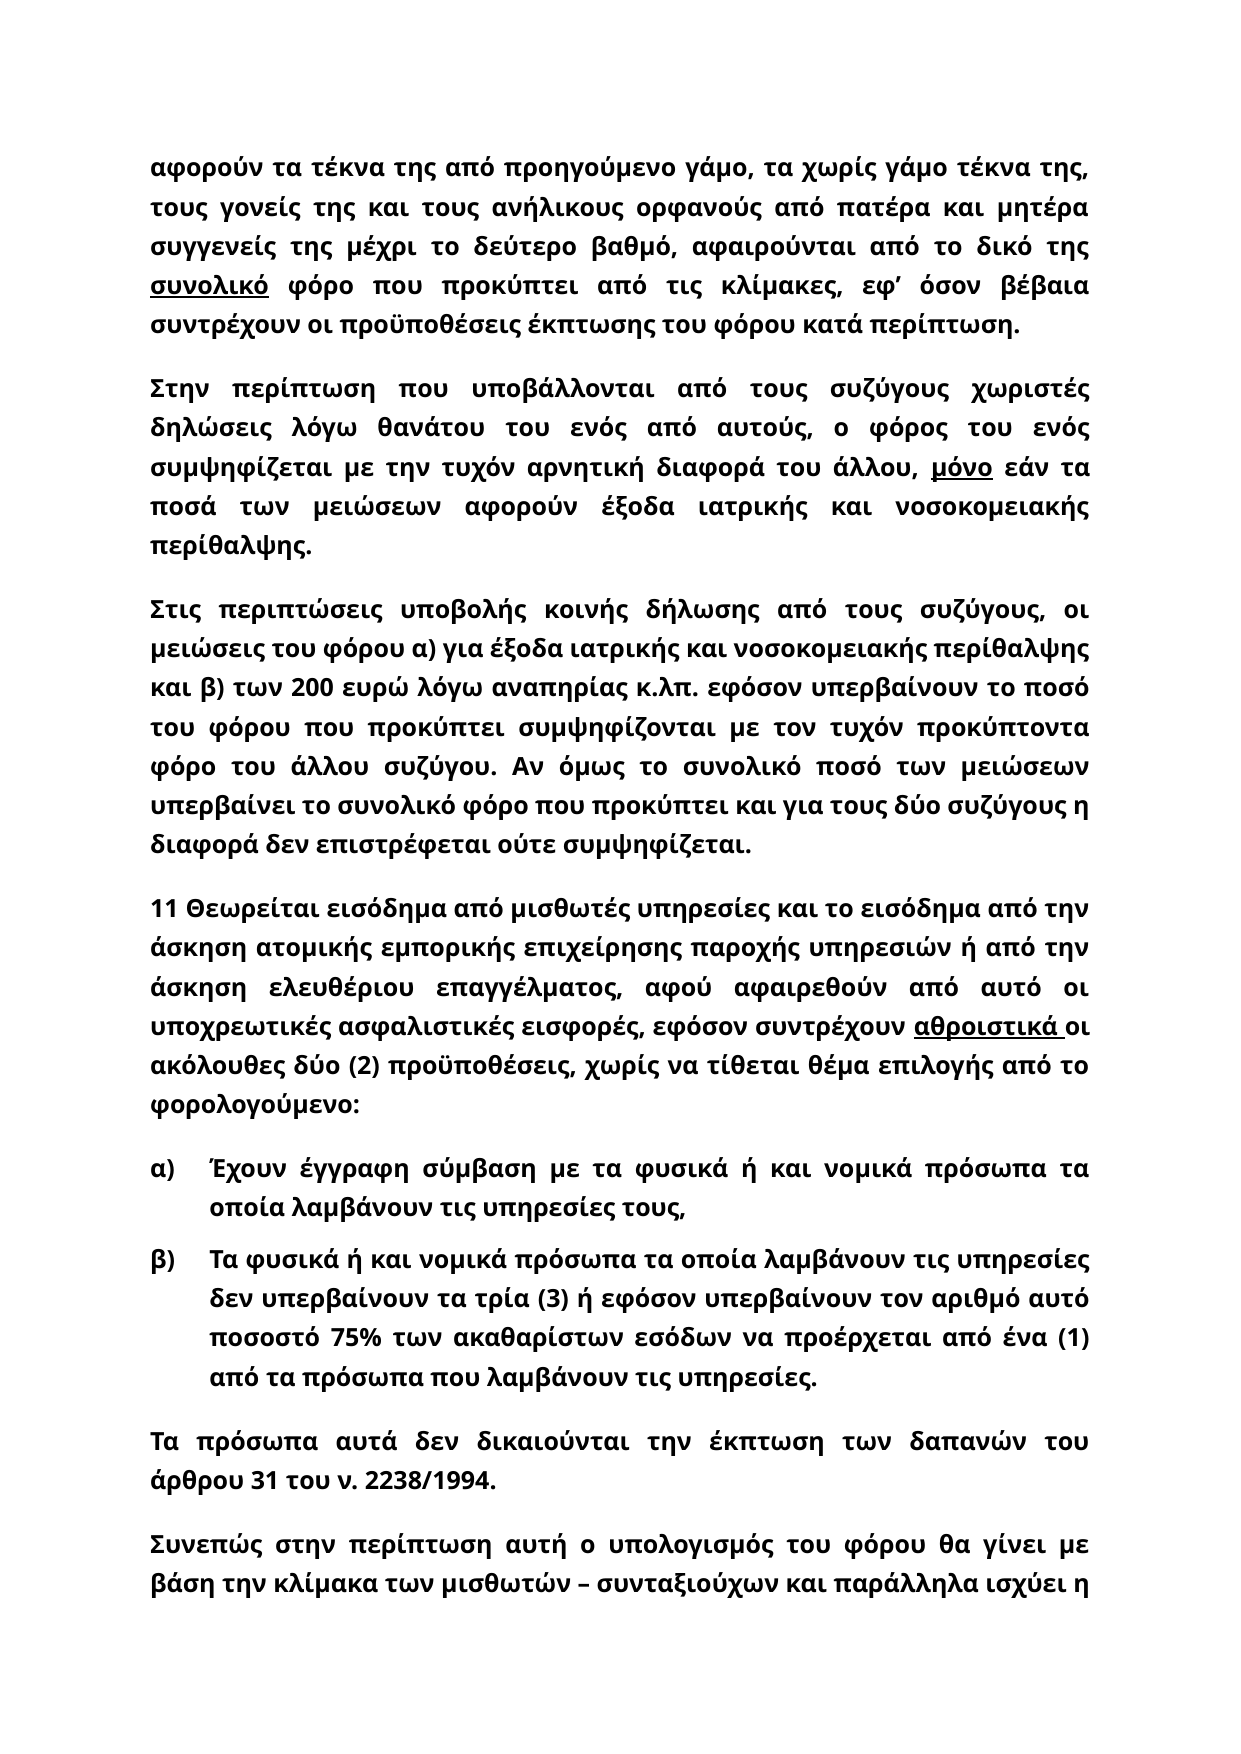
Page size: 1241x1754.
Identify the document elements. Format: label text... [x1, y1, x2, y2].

text Τα πρόσωπα αυτά δεν δικαιούνται την έκπτωση των δαπανών του άρθρου 31 του ν. 2238/1994. [150, 1423, 1090, 1497]
text Συνεπώς στην περίπτωση αυτή ο υπολογισμός του φόρου θα γίνει με βάση την κλίμακα των μισθωτών – συνταξιούχων και παράλληλα ισχύει η [150, 1527, 1090, 1600]
text 11 Θεωρείται εισόδημα από μισθωτές υπηρεσίες και το εισόδημα από την άσκηση ατομικής εμπορικής επιχείρησης παροχής υπηρεσιών ή από την άσκηση ελευθέριου επαγγέλματος, αφού αφαιρεθούν από αυτό οι υποχρεωτικές ασφαλιστικές εισφορές, εφόσον συντρέχουν αθροιστικά οι ακόλουθες δύο (2) προϋποθέσεις, χωρίς να τίθεται θέμα επιλογής από το φορολογούμενο: [150, 891, 1090, 1121]
text αφορούν τα τέκνα της από προηγούμενο γάμο, τα χωρίς γάμο τέκνα της, τους γονείς της και τους ανήλικους ορφανούς από πατέρα και μητέρα συγγενείς της μέχρι το δεύτερο βαθμό, αφαιρούνται από το δικό της συνολικό φόρο που προκύπτει από τις κλίμακες, εφ’ όσον βέβαια συντρέχουν οι προϋποθέσεις έκπτωσης του φόρου κατά περίπτωση. [150, 150, 1090, 341]
text Στις περιπτώσεις υποβολής κοινής δήλωσης από τους συζύγους, οι μειώσεις του φόρου α) για έξοδα ιατρικής και νοσοκομειακής περίθαλψης και β) των 200 ευρώ λόγω αναπηρίας κ.λπ. εφόσον υπερβαίνουν το ποσό του φόρου που προκύπτει συμψηφίζονται με τον τυχόν προκύπτοντα φόρο του άλλου συζύγου. Αν όμως το συνολικό ποσό των μειώσεων υπερβαίνει το συνολικό φόρο που προκύπτει και για τους δύο συζύγους η διαφορά δεν επιστρέφεται ούτε συμψηφίζεται. [150, 592, 1090, 861]
list β) Τα φυσικά ή και νομικά πρόσωπα τα οποία λαμβάνουν τις υπηρεσίες δεν υπερβαίνουν τα τρία (3) ή εφόσον υπερβαίνουν τον αριθμό αυτό ποσοστό 75% των ακαθαρίστων εσόδων να προέρχεται από ένα (1) από τα πρόσωπα που λαμβάνουν τις υπηρεσίες. [150, 1242, 1090, 1393]
list α) Έχουν έγγραφη σύμβαση με τα φυσικά ή και νομικά πρόσωπα τα οποία λαμβάνουν τις υπηρεσίες τους, [150, 1151, 1090, 1224]
text Στην περίπτωση που υποβάλλονται από τους συζύγους χωριστές δηλώσεις λόγω θανάτου του ενός από αυτούς, ο φόρος του ενός συμψηφίζεται με την τυχόν αρνητική διαφορά του άλλου, μόνο εάν τα ποσά των μειώσεων αφορούν έξοδα ιατρικής και νοσοκομειακής περίθαλψης. [150, 371, 1090, 562]
